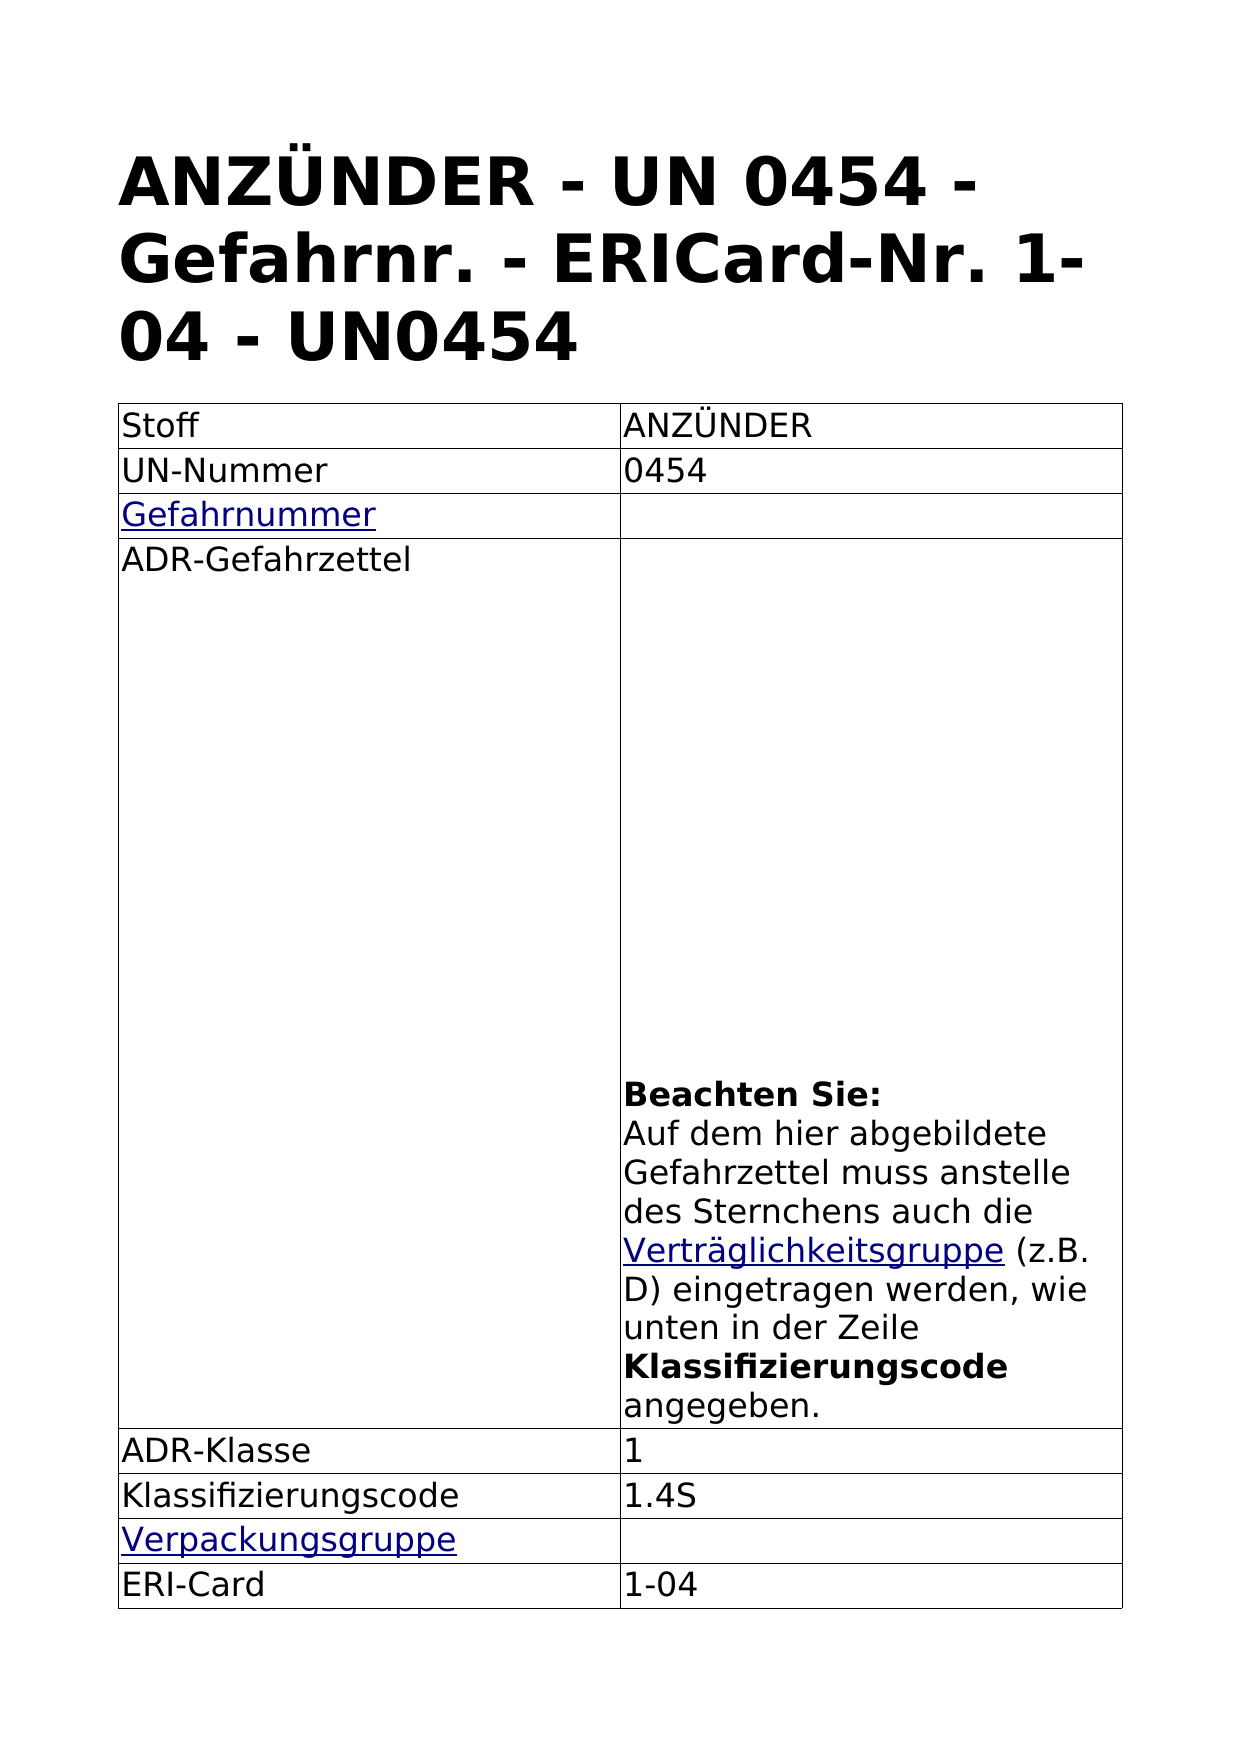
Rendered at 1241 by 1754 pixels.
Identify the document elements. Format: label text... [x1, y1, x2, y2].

table_cell 0454 [621, 449, 1122, 493]
table_cell [621, 494, 1122, 538]
table_cell Beachten Sie: Auf dem hier abgebildete Gefahrzettel muss anstelle des Sternchens auch die Verträglichkeitsgruppe (z.B. D) eingetragen werden, wie unten in der Zeile Klassifizierungscode angegeben. [621, 539, 1122, 1428]
table_cell 1.4S [621, 1474, 1122, 1518]
subtitle ANZÜNDER - UN 0454 - Gefahrnr. - ERICard-Nr. 1-04 - UN0454 [118, 143, 1122, 376]
table_cell UN-Nummer [119, 449, 620, 493]
table_cell [621, 1519, 1122, 1563]
table_cell Gefahrnummer [119, 494, 620, 538]
table_cell 1 [621, 1429, 1122, 1473]
table_header Stoff [119, 404, 620, 448]
table_cell Klassifizierungscode [119, 1474, 620, 1518]
table_cell ADR-Gefahrzettel [119, 539, 620, 1428]
table_cell 1-04 [621, 1564, 1122, 1607]
table_header ANZÜNDER [621, 404, 1122, 448]
table_cell ERI-Card [119, 1564, 620, 1607]
table_cell ADR-Klasse [119, 1429, 620, 1473]
table_cell Verpackungsgruppe [119, 1519, 620, 1563]
